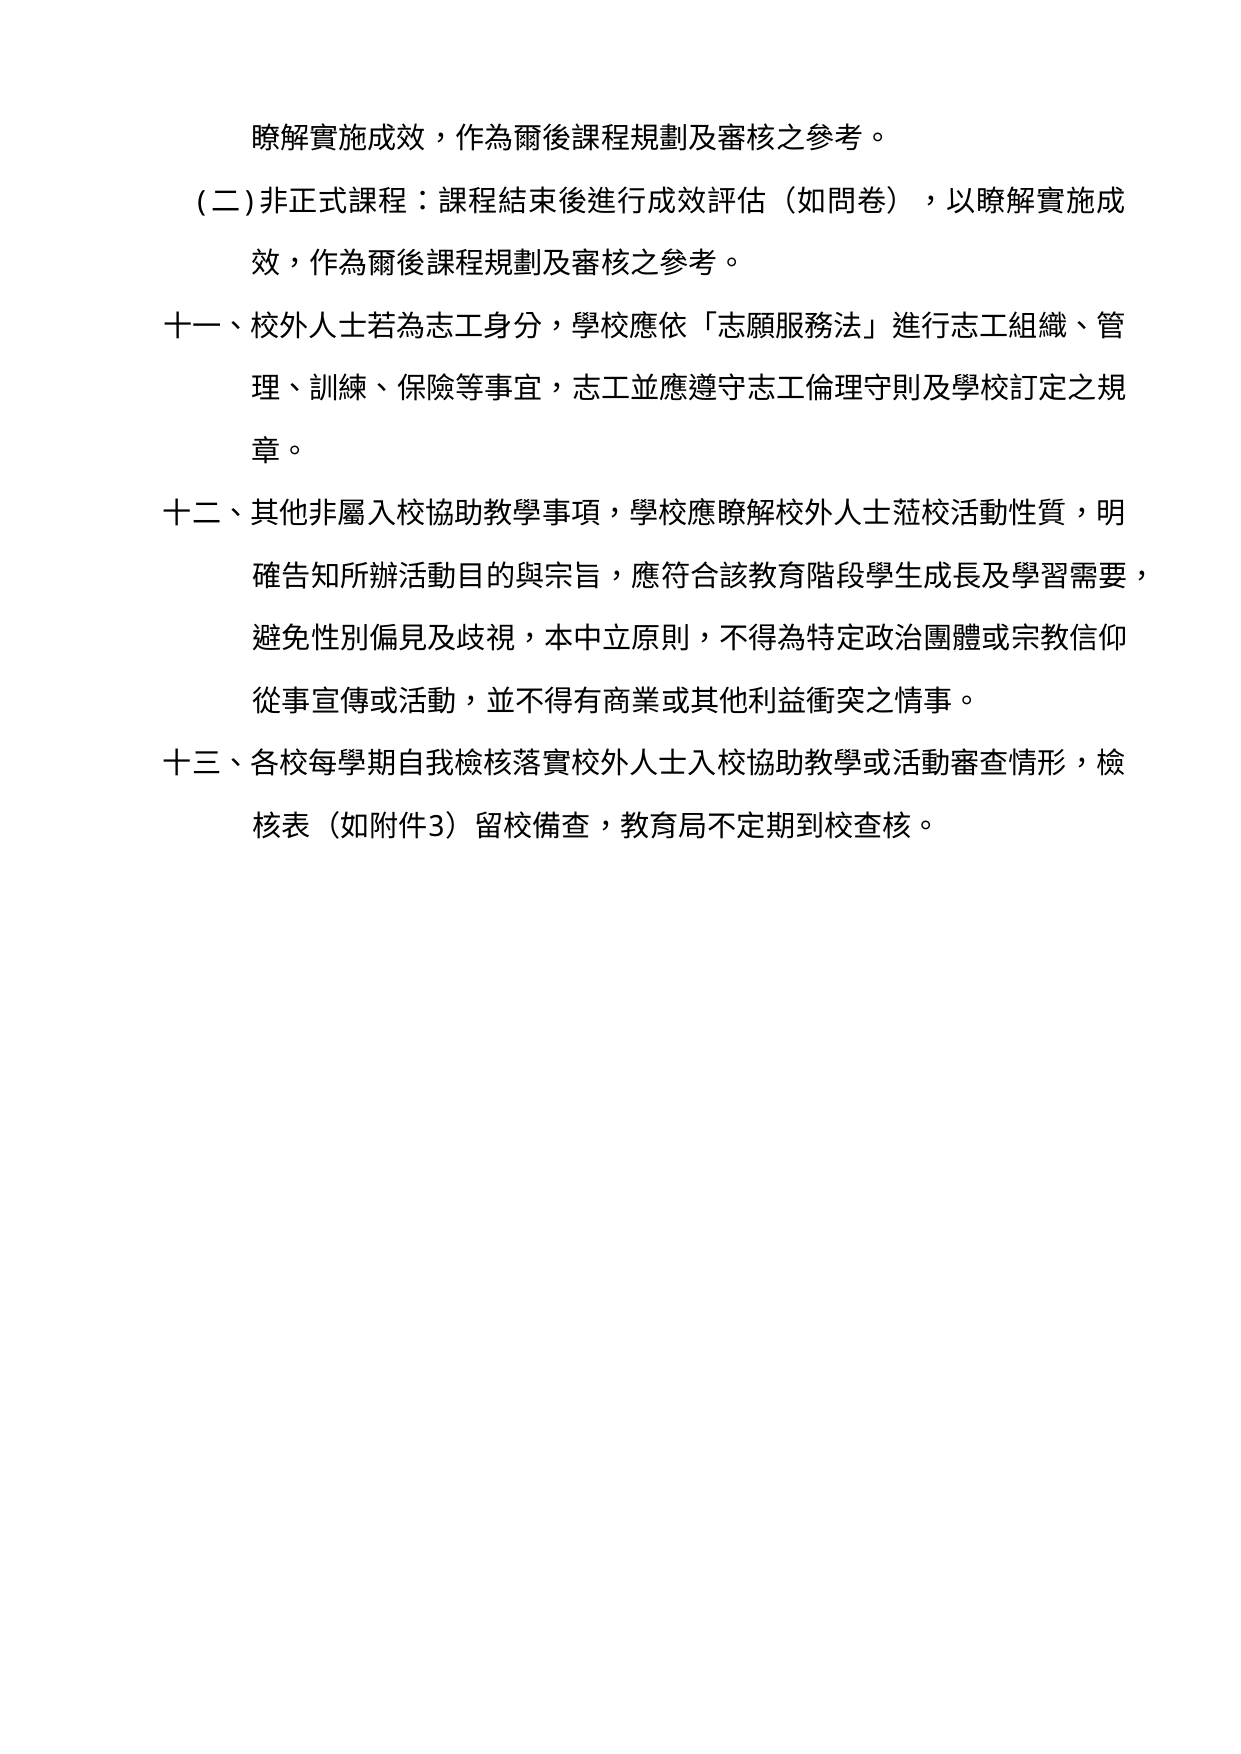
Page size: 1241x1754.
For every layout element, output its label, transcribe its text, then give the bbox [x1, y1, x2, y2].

text 瞭解實施成效，作為爾後課程規劃及審核之參考。 [192, 94, 1128, 157]
text 十三、各校每學期自我檢核落實校外人士入校協助教學或活動審查情形，檢核表（如附件3）留校備查，教育局不定期到校查核。 [163, 719, 1128, 844]
text 十二、其他非屬入校協助教學事項，學校應瞭解校外人士蒞校活動性質，明確告知所辦活動目的與宗旨，應符合該教育階段學生成長及學習需要，避免性別偏見及歧視，本中立原則，不得為特定政治團體或宗教信仰從事宣傳或活動，並不得有商業或其他利益衝突之情事。 [163, 469, 1128, 719]
text 十一、校外人士若為志工身分，學校應依「志願服務法」進行志工組織、管理、訓練、保險等事宜，志工並應遵守志工倫理守則及學校訂定之規章。 [163, 282, 1128, 469]
text (二)非正式課程：課程結束後進行成效評估（如問卷），以瞭解實施成效，作為爾後課程規劃及審核之參考。 [192, 157, 1128, 282]
